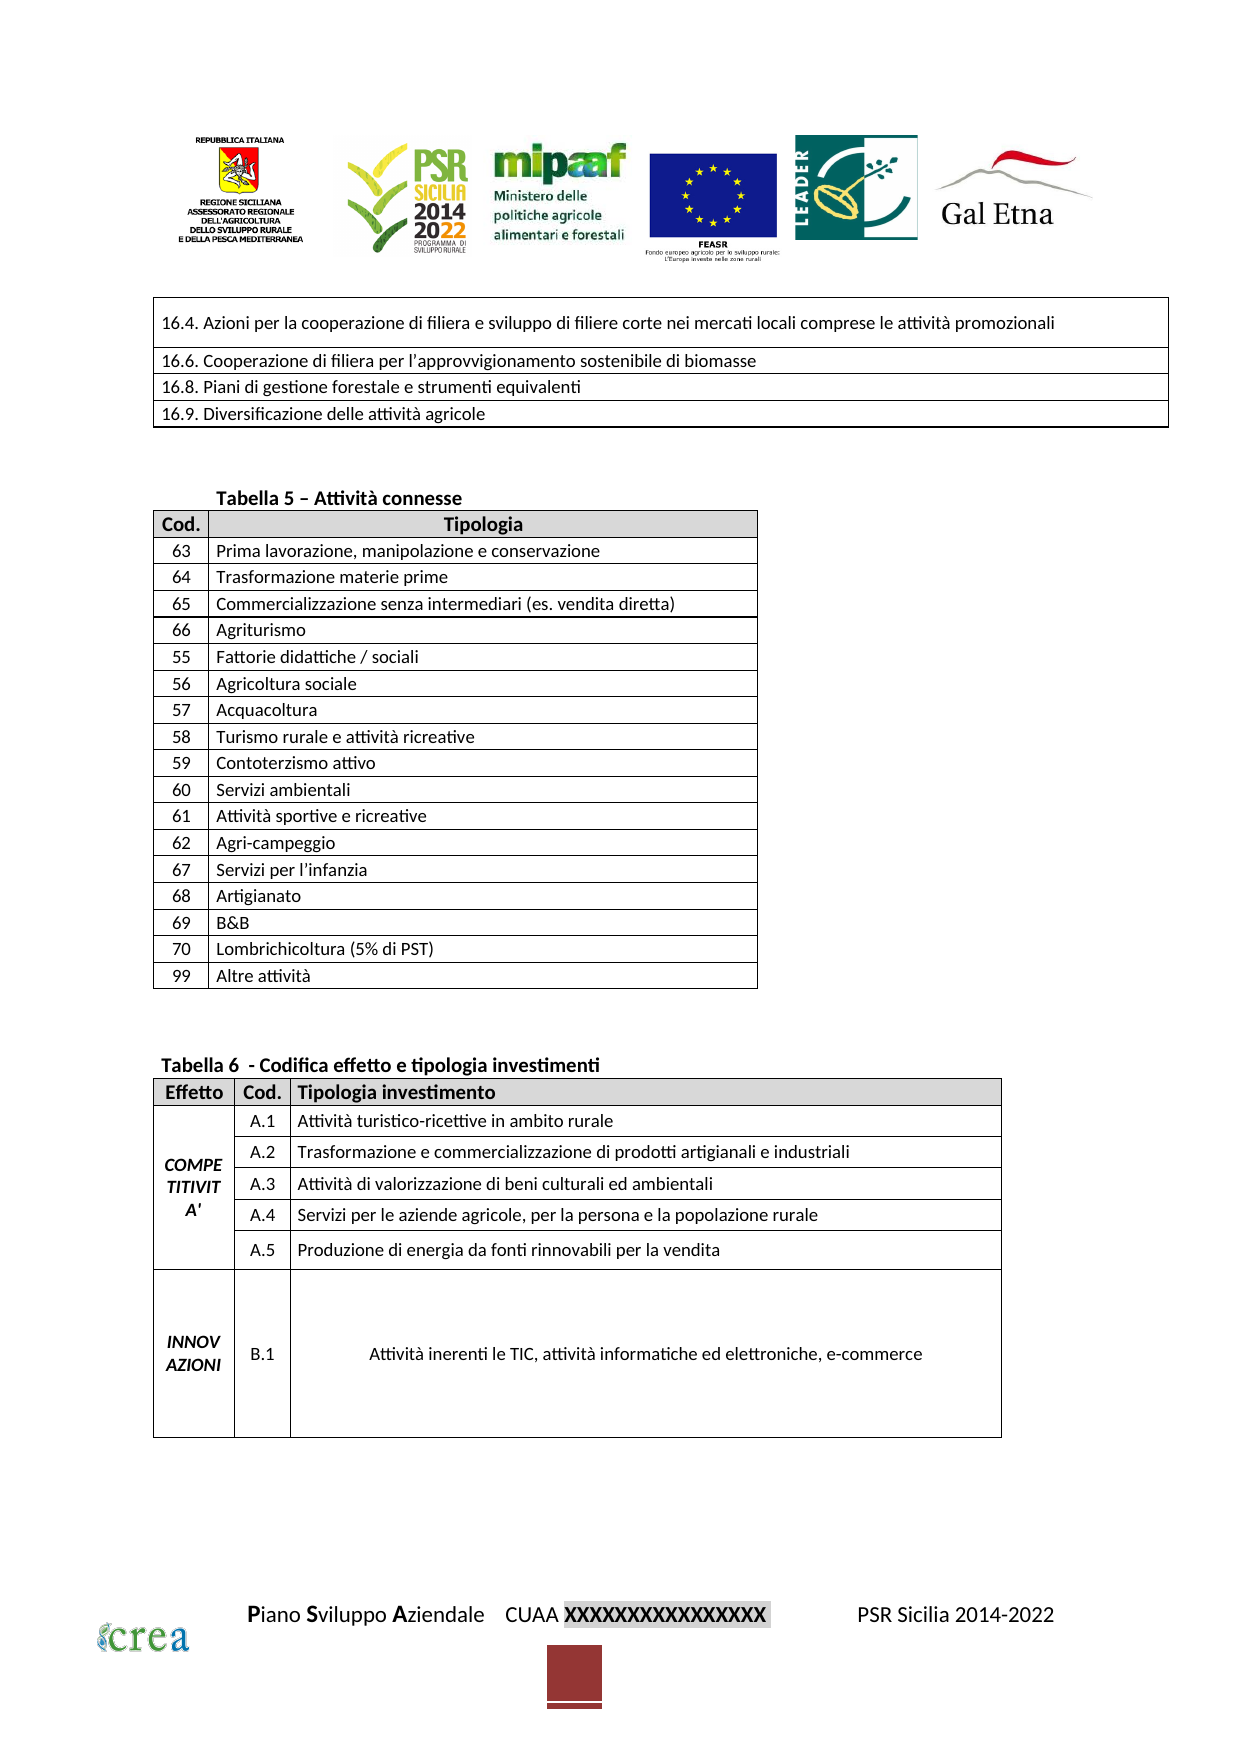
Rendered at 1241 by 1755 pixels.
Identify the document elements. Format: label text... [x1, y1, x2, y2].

table_cell B&B [209, 910, 757, 935]
table_cell Produzione di energia da fonti rinnovabili per la vendita [291, 1231, 1001, 1269]
table_cell 16.4. Azioni per la cooperazione di filiera e sviluppo di filiere corte nei mercati locali comprese le attività promozionali [154, 298, 1168, 347]
table_cell INNOVAZIONI [154, 1270, 234, 1437]
table_cell Agricoltura sociale [209, 671, 757, 696]
table_cell 60 [154, 777, 208, 802]
table_cell Attività inerenti le TIC, attività informatiche ed elettroniche, e-commerce [291, 1270, 1001, 1437]
table_cell 65 [154, 591, 208, 616]
table_cell 99 [154, 963, 208, 988]
table_cell COMPETITIVITA' [154, 1106, 234, 1269]
table_cell 70 [154, 936, 208, 962]
table_cell Commercializzazione senza intermediari (es. vendita diretta) [209, 591, 757, 616]
table_cell 57 [154, 697, 208, 723]
table_cell 16.8. Piani di gestione forestale e strumenti equivalenti [154, 374, 1168, 400]
table_cell Turismo rurale e attività ricreative [209, 724, 757, 749]
table_cell Attività di valorizzazione di beni culturali ed ambientali [291, 1168, 1001, 1198]
table_cell 66 [154, 618, 208, 643]
table_cell 67 [154, 856, 208, 882]
table_cell 62 [154, 830, 208, 855]
table_header Tabella 5 – Attività connesse [209, 484, 758, 510]
table_cell Cod. [154, 511, 208, 537]
table_cell Contoterzismo attivo [209, 750, 757, 776]
table_cell Lombrichicoltura (5% di PST) [209, 936, 757, 962]
table_cell Acquacoltura [209, 697, 757, 723]
table_cell 61 [154, 803, 208, 829]
table_cell A.5 [235, 1231, 290, 1269]
table_cell Tipologia [209, 511, 757, 537]
table_cell Trasformazione materie prime [209, 564, 757, 590]
table_cell 64 [154, 564, 208, 590]
table_cell 63 [154, 538, 208, 563]
table_cell Altre attività [209, 963, 757, 988]
table_cell Trasformazione e commercializzazione di prodotti artigianali e industriali [291, 1137, 1001, 1167]
table_cell Agriturismo [209, 618, 757, 643]
table_cell Servizi per l’infanzia [209, 856, 757, 882]
table_cell 68 [154, 883, 208, 908]
table_cell Cod. [235, 1079, 290, 1105]
table_cell 16.6. Cooperazione di filiera per l’approvvigionamento sostenibile di biomasse [154, 348, 1168, 373]
table_cell Attività sportive e ricreative [209, 803, 757, 829]
table_cell A.1 [235, 1106, 290, 1136]
table_cell 16.9. Diversificazione delle attività agricole [154, 401, 1168, 426]
table_cell 59 [154, 750, 208, 776]
table_header Tabella 6 - Codifica effetto e tipologia investimenti [154, 1045, 1002, 1078]
table_cell 55 [154, 644, 208, 669]
table_cell 56 [154, 671, 208, 696]
table_cell A.4 [235, 1200, 290, 1230]
table_cell A.2 [235, 1137, 290, 1167]
table_cell Tipologia investimento [291, 1079, 1001, 1105]
table_cell Fattorie didattiche / sociali [209, 644, 757, 669]
table_cell Effetto [154, 1079, 234, 1105]
table_cell 69 [154, 910, 208, 935]
table_cell B.1 [235, 1270, 290, 1437]
table_cell Servizi per le aziende agricole, per la persona e la popolazione rurale [291, 1200, 1001, 1230]
table_cell Attività turistico-ricettive in ambito rurale [291, 1106, 1001, 1136]
table_cell Servizi ambientali [209, 777, 757, 802]
table_cell Artigianato [209, 883, 757, 908]
table_header [154, 484, 209, 510]
table_cell A.3 [235, 1168, 290, 1198]
table_cell Agri-campeggio [209, 830, 757, 855]
table_cell 58 [154, 724, 208, 749]
table_cell Prima lavorazione, manipolazione e conservazione [209, 538, 757, 563]
